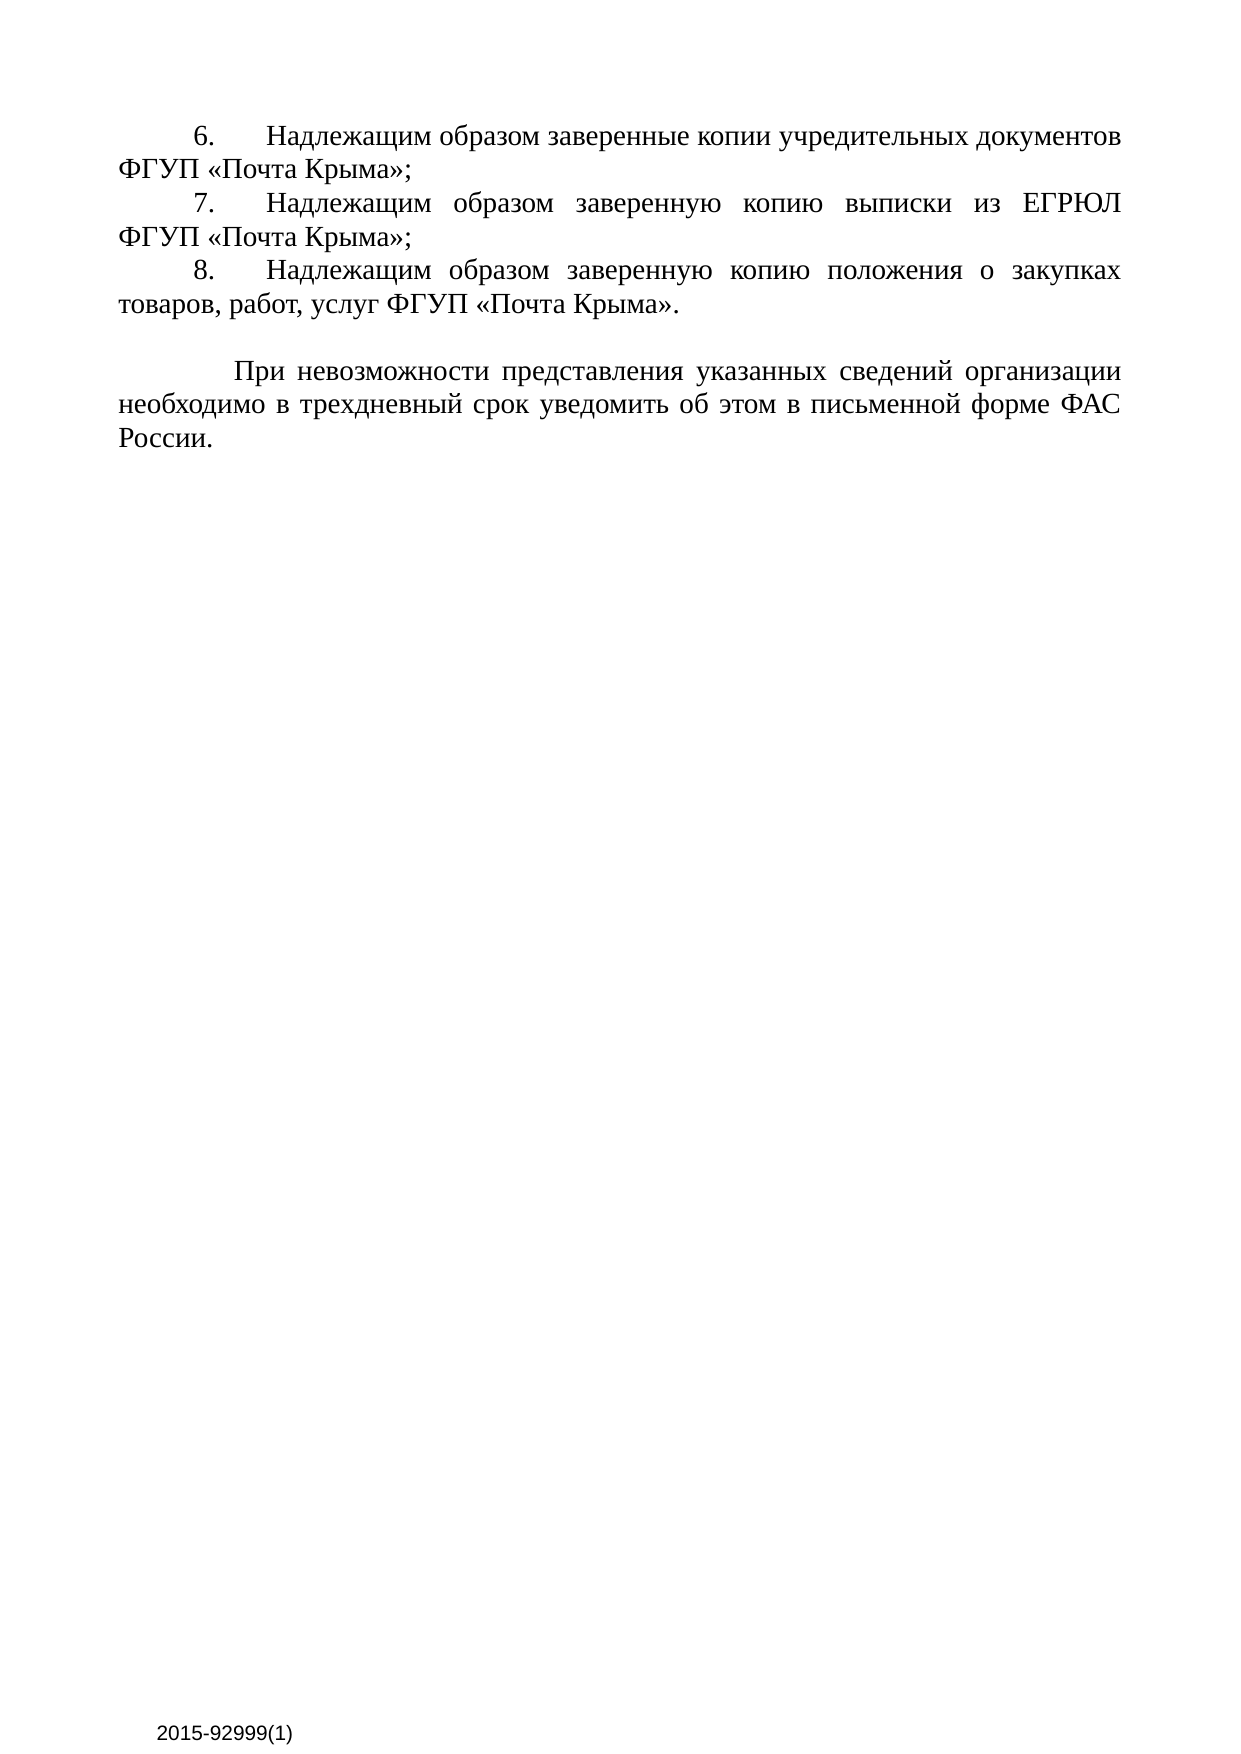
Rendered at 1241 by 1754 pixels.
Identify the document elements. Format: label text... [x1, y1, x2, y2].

list Надлежащим образом заверенные копии учредительных документов ФГУП «Почта Крыма»; [118, 118, 1122, 185]
list Надлежащим образом заверенную копию положения о закупках товаров, работ, услуг ФГУП «Почта Крыма». [118, 252, 1122, 319]
list Надлежащим образом заверенную копию выписки из ЕГРЮЛ ФГУП «Почта Крыма»; [118, 185, 1122, 252]
text При невозможности представления указанных сведений организации необходимо в трехдневный срок уведомить об этом в письменной форме ФАС России. [118, 353, 1122, 453]
